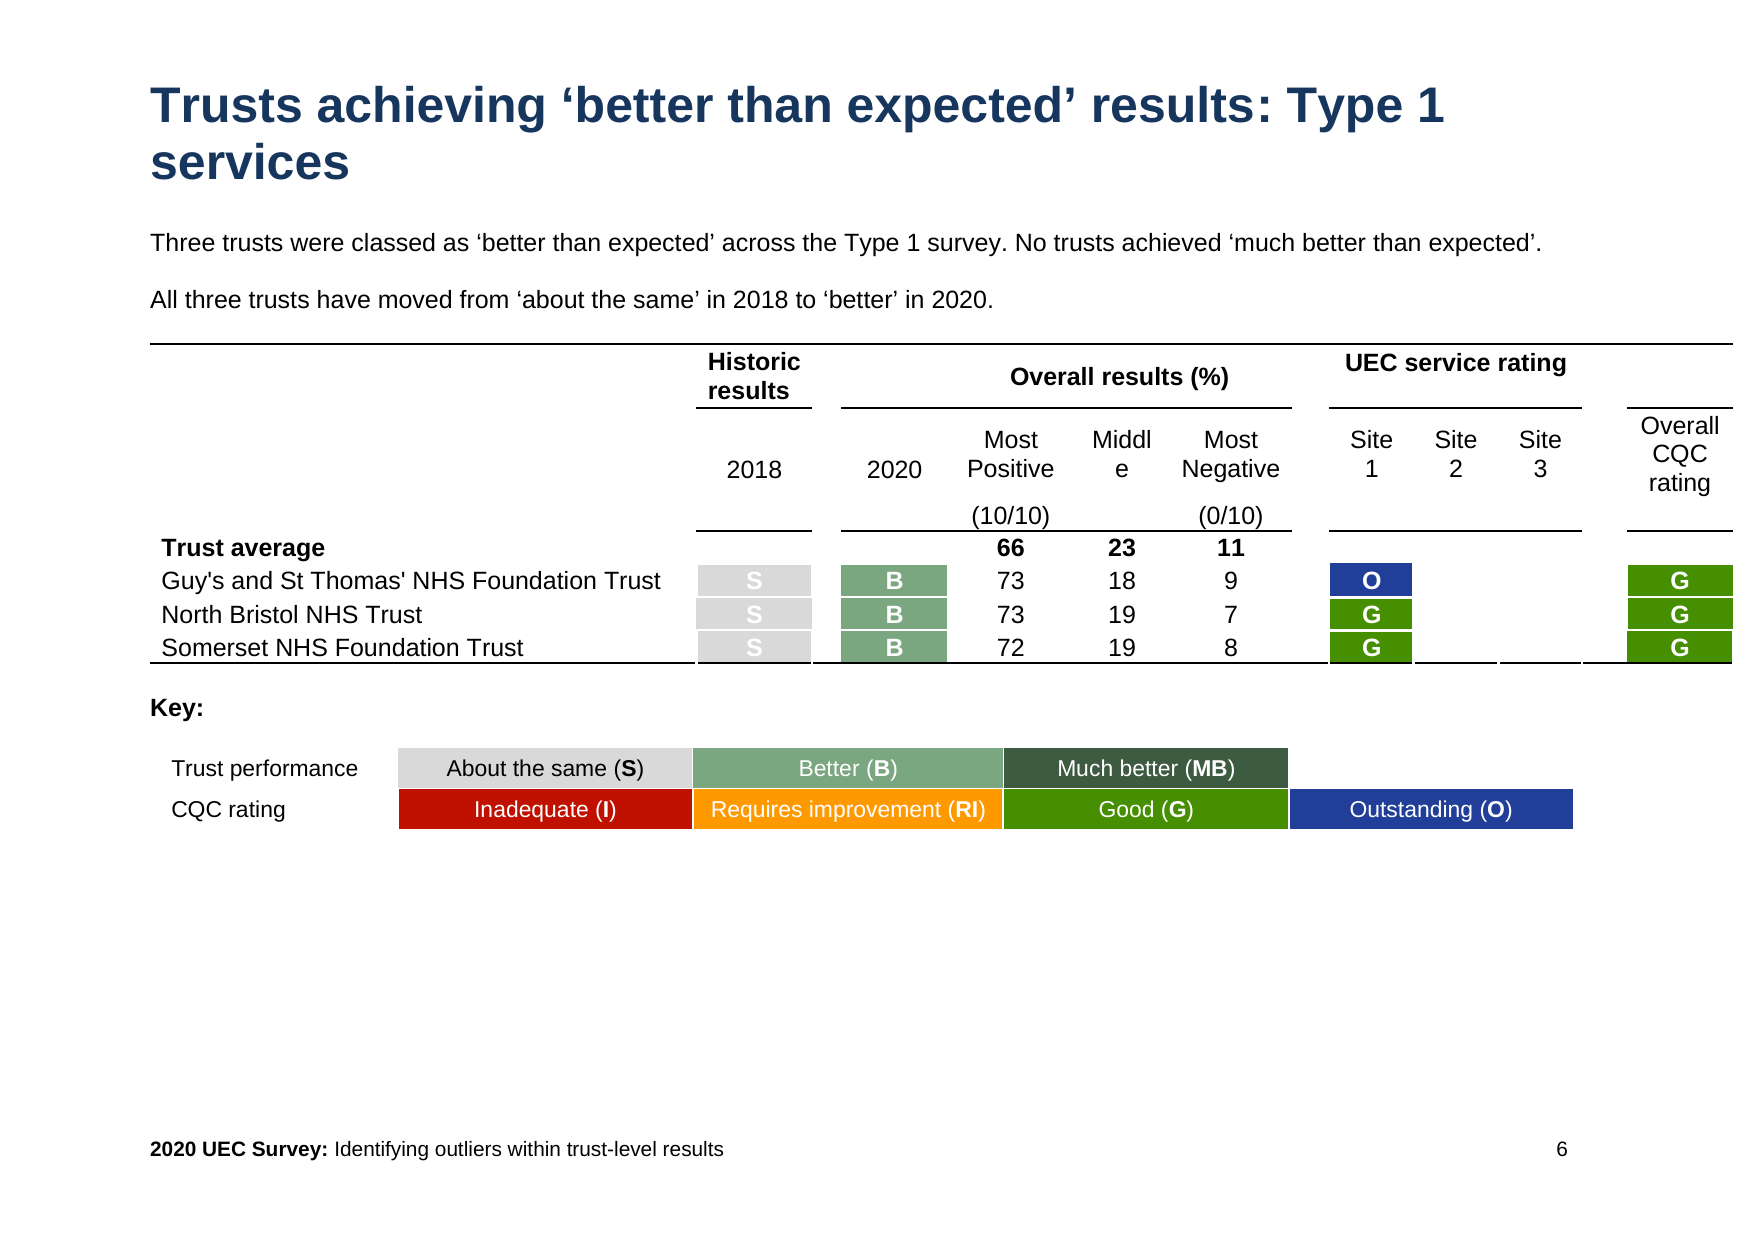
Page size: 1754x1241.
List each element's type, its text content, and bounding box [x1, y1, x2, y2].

table_cell [1583, 631, 1627, 662]
table_cell G [1330, 599, 1412, 629]
table_cell Good (G) [1004, 789, 1288, 829]
table_cell B [841, 631, 947, 662]
table_cell [1582, 498, 1627, 530]
table_cell [1500, 563, 1581, 596]
table_cell [1415, 563, 1497, 596]
table_cell Requires improvement (RI) [694, 789, 1002, 829]
table_cell Guy's and St Thomas' NHS Foundation Trust [150, 563, 695, 596]
table_cell 72 [948, 629, 1074, 662]
table_header Historic results [696, 345, 812, 407]
table_cell [1292, 409, 1329, 530]
table_cell [1414, 532, 1498, 563]
table_cell [1498, 498, 1582, 530]
table_cell [812, 468, 841, 498]
table_cell O [1330, 563, 1412, 596]
table_cell 8 [1170, 629, 1292, 662]
table_cell [813, 631, 841, 662]
table_cell [1500, 599, 1581, 629]
table_header [1582, 345, 1627, 407]
table_header [150, 345, 696, 407]
table_cell North Bristol NHS Trust [150, 596, 696, 629]
table_cell [1582, 407, 1627, 498]
table_cell (0/10) [1170, 498, 1292, 530]
table_cell Most Positive [948, 409, 1074, 498]
table_cell [1583, 598, 1626, 629]
table_cell [812, 598, 841, 629]
table_header [841, 345, 947, 407]
table_cell [1627, 498, 1733, 530]
table_cell 23 [1074, 532, 1170, 563]
table_cell [841, 532, 947, 563]
table_cell G [1627, 631, 1732, 662]
table_cell [812, 407, 841, 467]
table_header [1292, 345, 1329, 407]
table_cell Site 3 [1498, 409, 1582, 498]
table_cell G [1330, 632, 1412, 662]
table_cell [1292, 596, 1328, 629]
table_cell G [1628, 565, 1733, 596]
table_cell [1292, 563, 1328, 596]
table_cell 73 [948, 563, 1074, 596]
table_cell Site 2 [1414, 409, 1498, 498]
table_header Trust performance [161, 749, 397, 788]
table_header [812, 345, 841, 407]
table_cell 66 [948, 532, 1074, 563]
table_cell Inadequate (I) [399, 789, 692, 829]
table_cell [1292, 532, 1329, 563]
table_cell G [1628, 598, 1733, 629]
table_header Better (B) [693, 748, 1003, 788]
table_cell 2020 [841, 409, 947, 530]
table_cell B [841, 598, 947, 629]
table_cell Somerset NHS Foundation Trust [150, 629, 695, 662]
table_header Overall results (%) [948, 345, 1292, 407]
table_cell Trust average [150, 530, 696, 563]
table_cell [1627, 532, 1733, 563]
table_header About the same (S) [398, 748, 692, 788]
table_cell 18 [1074, 563, 1170, 596]
table_cell S [696, 598, 812, 629]
table_cell [1583, 563, 1626, 596]
table_header [1627, 345, 1733, 407]
table_cell 9 [1170, 563, 1292, 596]
table_cell Site 1 [1329, 409, 1414, 498]
table_cell Most Negative [1170, 409, 1292, 498]
table_cell 11 [1170, 532, 1292, 563]
table_cell 2018 [696, 409, 812, 530]
table_cell (10/10) [948, 498, 1074, 530]
table_cell [1414, 498, 1498, 530]
text Trusts achieving ‘better than expected’ results: Type 1 services [150, 75, 1604, 190]
table_cell 73 [948, 596, 1074, 629]
table_cell Overall CQC rating [1627, 409, 1733, 498]
table_cell S [698, 565, 811, 596]
table_cell [1415, 599, 1497, 629]
table_cell [696, 532, 812, 563]
table_cell [1074, 498, 1170, 530]
table_cell 19 [1074, 629, 1170, 662]
table_cell [1329, 498, 1414, 530]
table_cell [160, 831, 1572, 870]
table_cell S [698, 631, 811, 662]
table_cell Outstanding (O) [1290, 789, 1573, 829]
text All three trusts have moved from ‘about the same’ in 2018 to ‘better’ in 2020. [150, 285, 1604, 314]
table_cell [150, 407, 696, 530]
table_cell [813, 563, 841, 596]
table_cell 7 [1170, 596, 1292, 629]
table_cell 19 [1074, 596, 1170, 629]
text Key: [150, 693, 1604, 722]
table_cell [1292, 629, 1328, 662]
table_cell [812, 530, 841, 563]
table_header Much better (MB) [1004, 748, 1288, 788]
table_cell [1329, 532, 1414, 563]
table_cell Middle [1074, 409, 1170, 498]
table_header [1289, 748, 1572, 788]
table_cell B [841, 565, 947, 596]
table_cell [812, 498, 841, 530]
text Three trusts were classed as ‘better than expected’ across the Type 1 survey. No trusts achieved ‘much better than expected’. [150, 227, 1604, 256]
table_cell [1415, 632, 1497, 662]
table_cell [1498, 532, 1582, 563]
table_cell [1500, 632, 1581, 662]
table_cell CQC rating [161, 790, 396, 829]
table_header UEC service rating [1329, 345, 1582, 407]
table_cell [1582, 530, 1627, 563]
